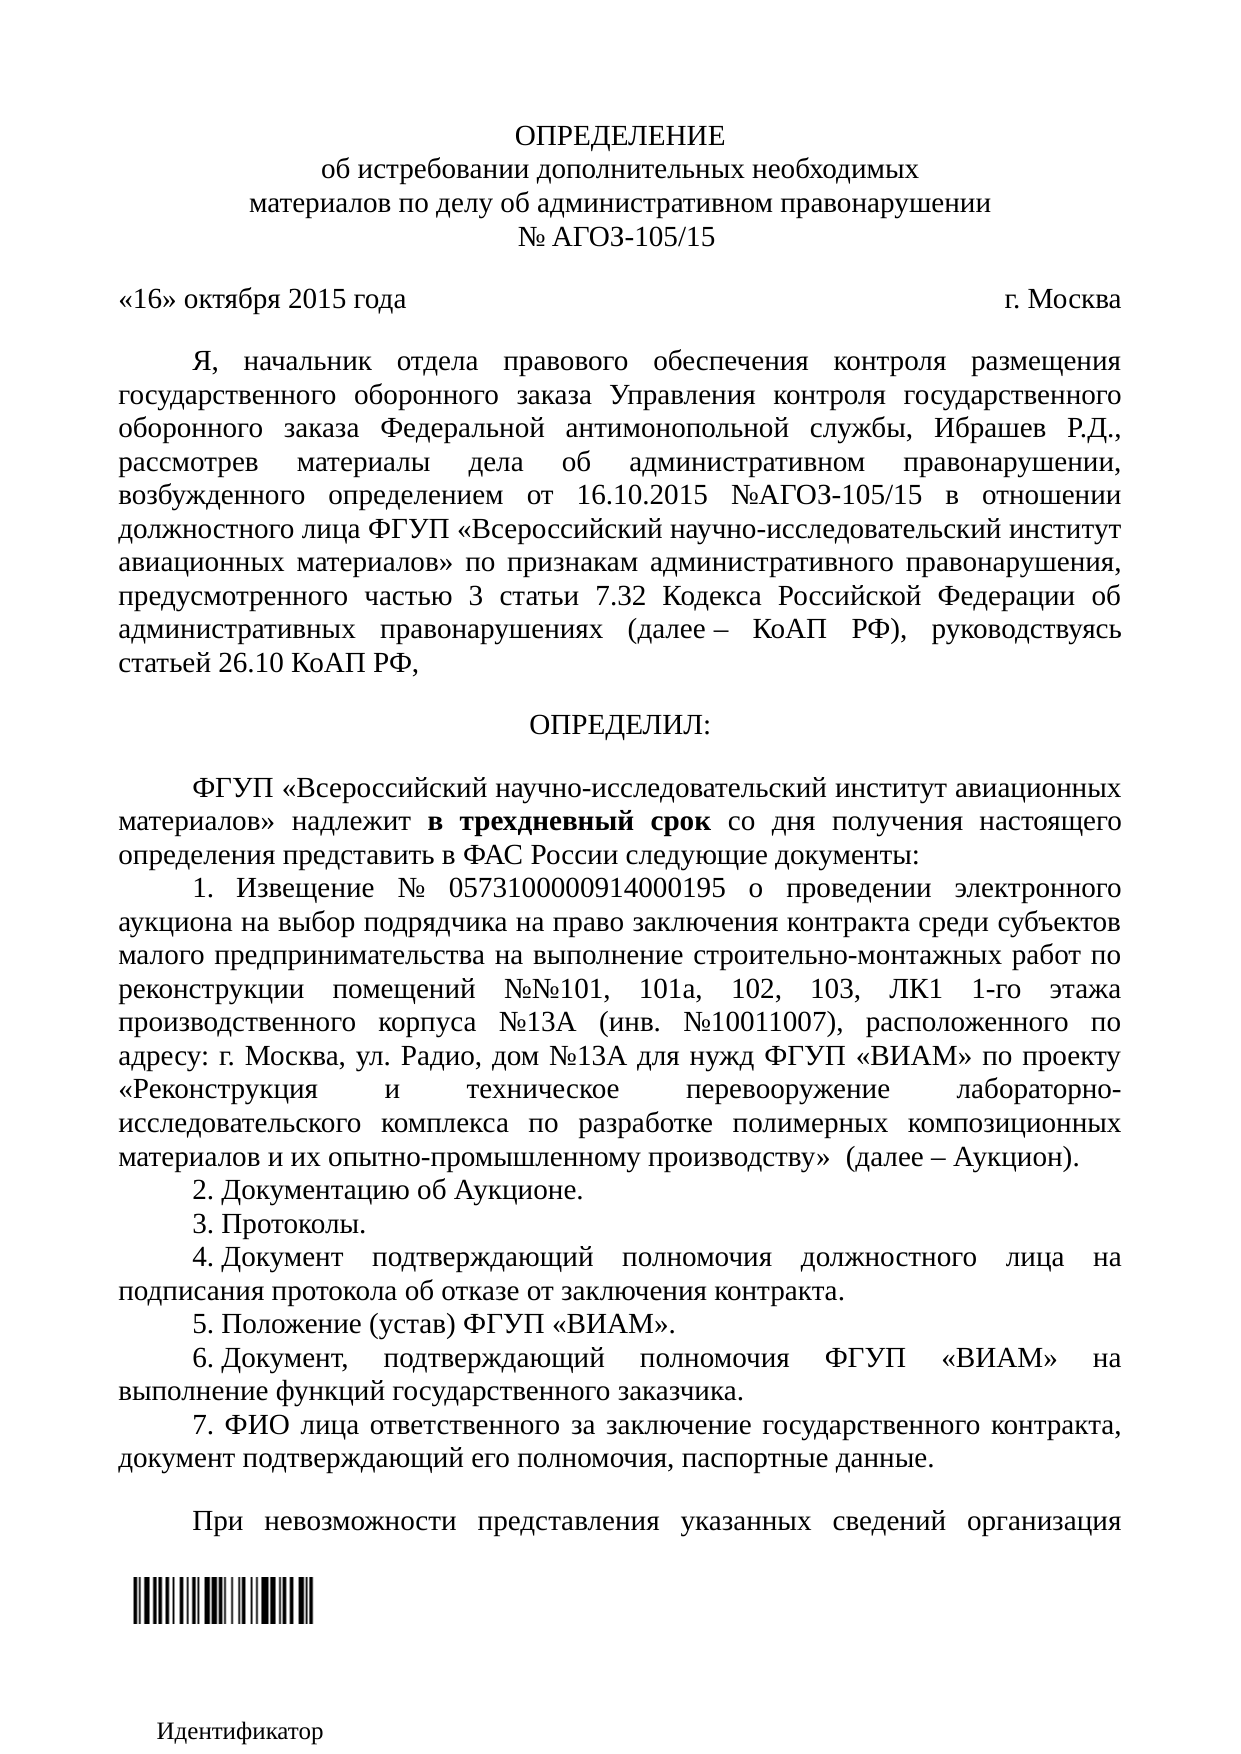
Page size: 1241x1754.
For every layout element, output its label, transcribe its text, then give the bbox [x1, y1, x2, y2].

text 2. Документацию об Аукционе. [118, 1172, 1122, 1206]
text 5. Положение (устав) ФГУП «ВИАМ». [118, 1306, 1122, 1340]
text ФГУП «Всероссийский научно-исследовательский институт авиационных материалов» надлежит в трехдневный срок со дня получения настоящего определения представить в ФАС России следующие документы: [118, 770, 1122, 870]
picture [118, 1577, 331, 1624]
text ОПРЕДЕЛЕНИЕ [118, 118, 1122, 152]
text № АГОЗ-105/15 [118, 219, 1122, 252]
text 3. Протоколы. [118, 1206, 1122, 1239]
text материалов по делу об административном правонарушении [118, 185, 1122, 219]
text 7. ФИО лица ответственного за заключение государственного контракта, документ подтверждающий его полномочия, паспортные данные. [118, 1407, 1122, 1474]
text 6. Документ, подтверждающий полномочия ФГУП «ВИАМ» на выполнение функций государственного заказчика. [118, 1340, 1122, 1407]
text 4. Документ подтверждающий полномочия должностного лица на подписания протокола об отказе от заключения контракта. [118, 1239, 1122, 1306]
text 1. Извещение № 0573100000914000195 о проведении электронного аукциона на выбор подрядчика на право заключения контракта среди субъектов малого предпринимательства на выполнение строительно-монтажных работ по реконструкции помещений №№101, 101а, 102, 103, ЛК1 1-го этажа производственного корпуса №13А (инв. №10011007), расположенного по адресу: г. Москва, ул. Радио, дом №13А для нужд ФГУП «ВИАМ» по проекту «Реконструкция и техническое перевооружение лабораторно-исследовательского комплекса по разработке полимерных композиционных материалов и их опытно-промышленному производству» (далее – Аукцион). [118, 870, 1122, 1172]
text об истребовании дополнительных необходимых [118, 152, 1122, 185]
text Я, начальник отдела правового обеспечения контроля размещения государственного оборонного заказа Управления контроля государственного оборонного заказа Федеральной антимонопольной службы, Ибрашев Р.Д., рассмотрев материалы дела об административном правонарушении, возбужденного определением от 16.10.2015 №АГОЗ-105/15 в отношении должностного лица ФГУП «Всероссийский научно-исследовательский институт авиационных материалов» по признакам административного правонарушения, предусмотренного частью 3 статьи 7.32 Кодекса Российской Федерации об административных правонарушениях (далее – КоАП РФ), руководствуясь статьей 26.10 КоАП РФ, [118, 343, 1122, 679]
text При невозможности представления указанных сведений организация [118, 1503, 1122, 1536]
text ОПРЕДЕЛИЛ: [118, 707, 1122, 741]
text «16» октября 2015 года г. Москва [118, 281, 1122, 314]
